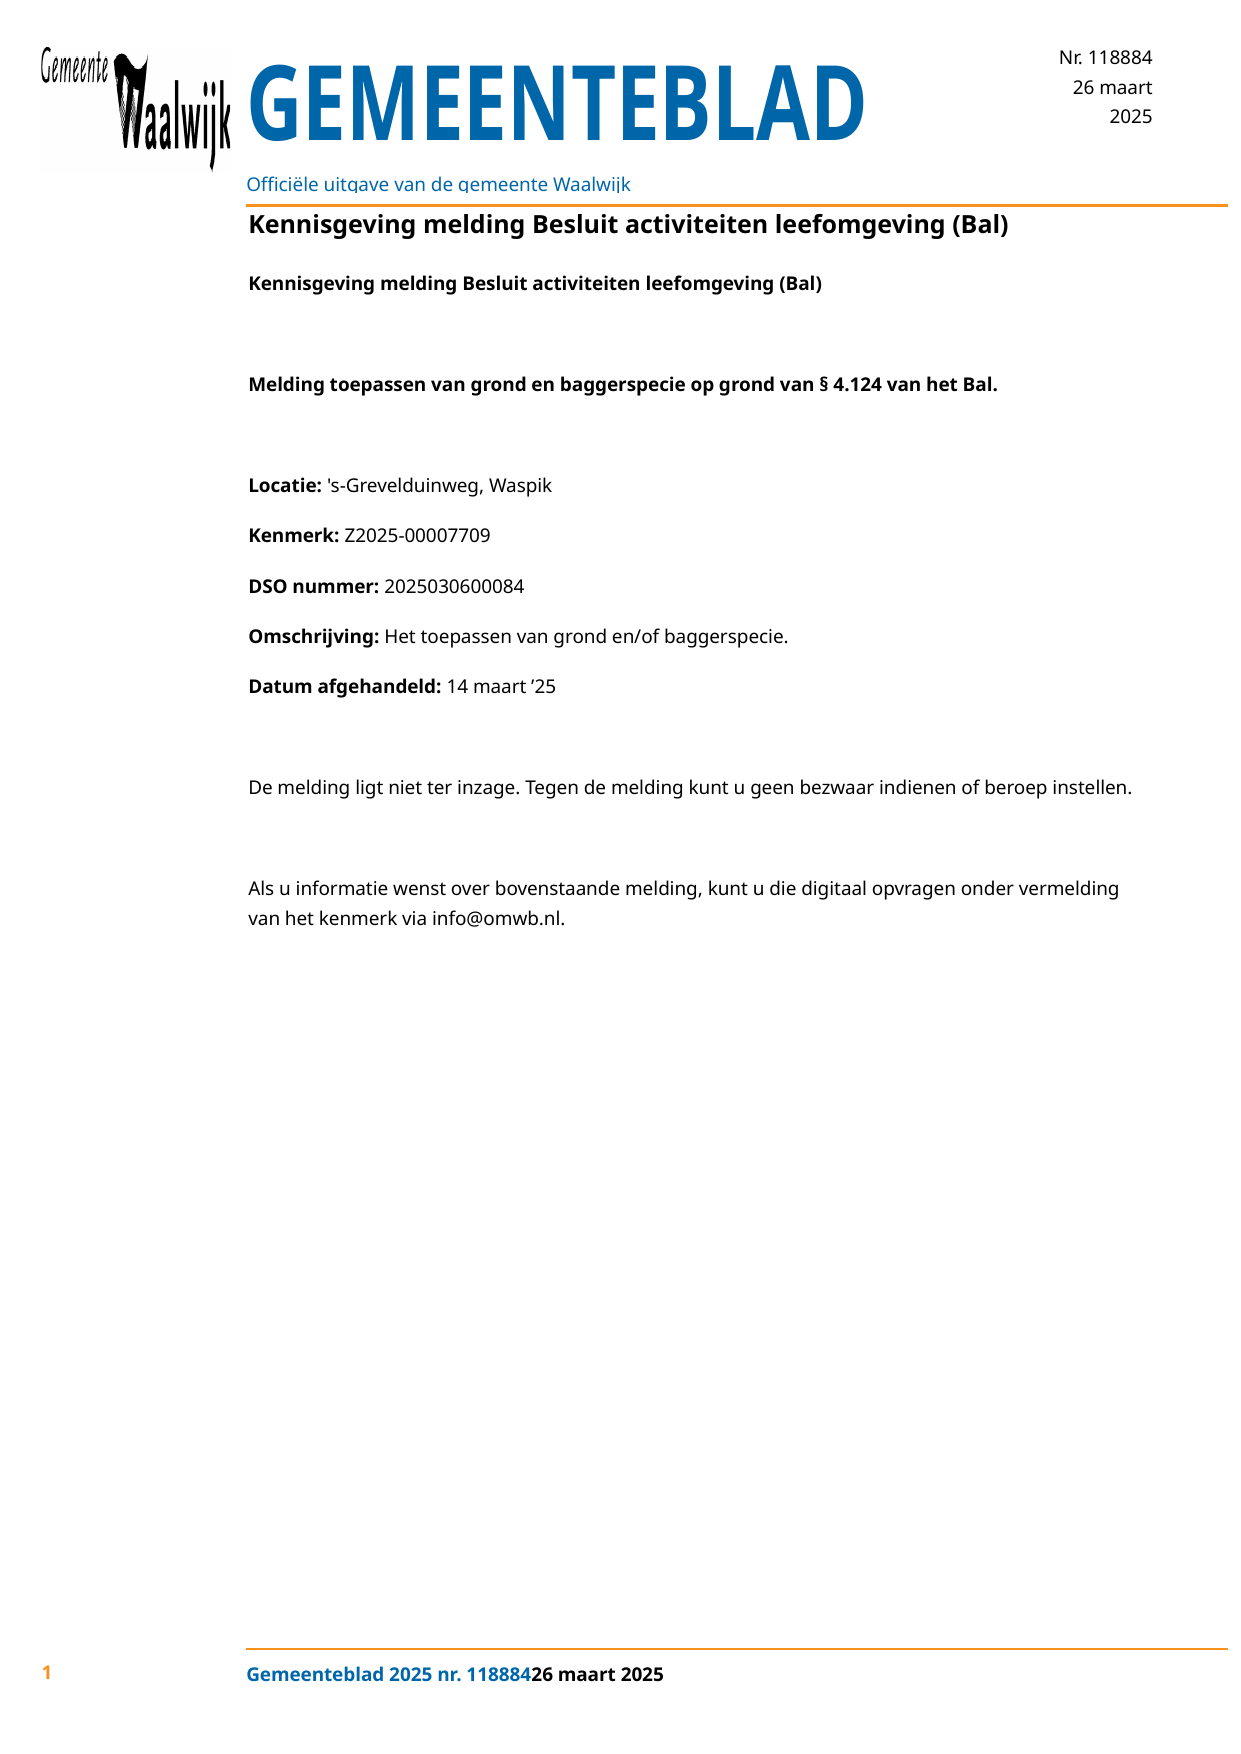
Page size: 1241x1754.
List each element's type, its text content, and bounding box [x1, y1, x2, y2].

text Kennisgeving melding Besluit activiteiten leefomgeving (Bal) [248, 270, 1152, 296]
text Locatie: 's-Grevelduinweg, Waspik [248, 472, 1152, 498]
picture [41, 47, 231, 172]
text Datum afgehandeld: 14 maart ’25 [248, 674, 1152, 699]
text Omschrijving: Het toepassen van grond en/of baggerspecie. [248, 623, 1152, 649]
text Kennisgeving melding Besluit activiteiten leefomgeving (Bal) [248, 207, 1152, 241]
text DSO nummer: 2025030600084 [248, 573, 1152, 598]
text Als u informatie wenst over bovenstaande melding, kunt u die digitaal opvragen onder vermelding van het kenmerk via info@omwb.nl. [248, 875, 1152, 931]
text Kenmerk: Z2025-00007709 [248, 522, 1152, 548]
text Melding toepassen van grond en baggerspecie op grond van § 4.124 van het Bal. [248, 371, 1152, 397]
text De melding ligt niet ter inzage. Tegen de melding kunt u geen bezwaar indienen of beroep instellen. [248, 774, 1152, 800]
